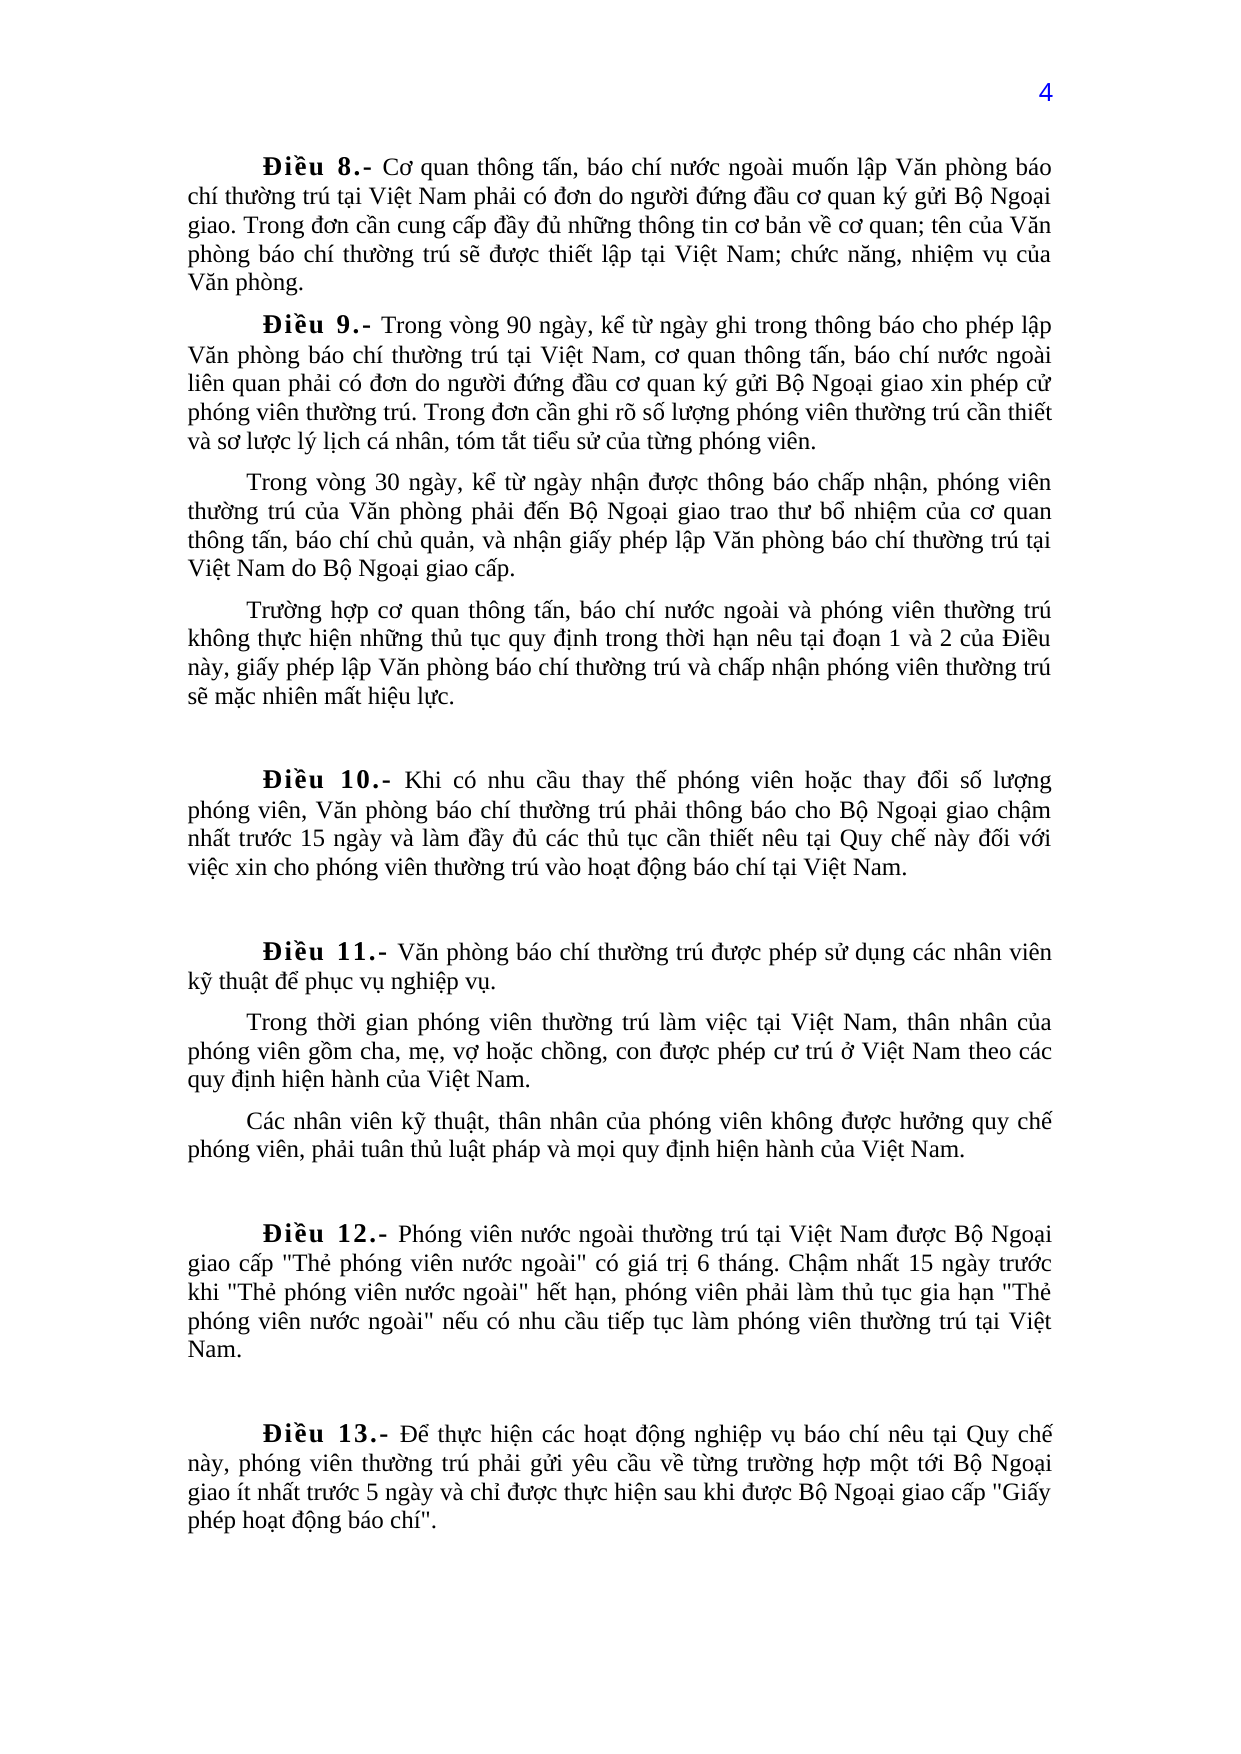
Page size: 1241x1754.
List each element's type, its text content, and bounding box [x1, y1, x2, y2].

text Điều 9.- Trong vòng 90 ngày, kể từ ngày ghi trong thông báo cho phép lập Văn phòng báo chí thường trú tại Việt Nam, cơ quan thông tấn, báo chí nước ngoài liên quan phải có đơn do người đứng đầu cơ quan ký gửi Bộ Ngoại giao xin phép cử phóng viên thường trú. Trong đơn cần ghi rõ số lượng phóng viên thường trú cần thiết và sơ lược lý lịch cá nhân, tóm tắt tiểu sử của từng phóng viên. [187, 309, 1053, 455]
text Các nhân viên kỹ thuật, thân nhân của phóng viên không được hưởng quy chế phóng viên, phải tuân thủ luật pháp và mọi quy định hiện hành của Việt Nam. [187, 1106, 1053, 1163]
text Điều 8.- Cơ quan thông tấn, báo chí nước ngoài muốn lập Văn phòng báo chí thường trú tại Việt Nam phải có đơn do người đứng đầu cơ quan ký gửi Bộ Ngoại giao. Trong đơn cần cung cấp đầy đủ những thông tin cơ bản về cơ quan; tên của Văn phòng báo chí thường trú sẽ được thiết lập tại Việt Nam; chức năng, nhiệm vụ của Văn phòng. [187, 150, 1053, 296]
text Điều 12.- Phóng viên nước ngoài thường trú tại Việt Nam được Bộ Ngoại giao cấp "Thẻ phóng viên nước ngoài" có giá trị 6 tháng. Chậm nhất 15 ngày trước khi "Thẻ phóng viên nước ngoài" hết hạn, phóng viên phải làm thủ tục gia hạn "Thẻ phóng viên nước ngoài" nếu có nhu cầu tiếp tục làm phóng viên thường trú tại Việt Nam. [187, 1217, 1053, 1363]
text Trường hợp cơ quan thông tấn, báo chí nước ngoài và phóng viên thường trú không thực hiện những thủ tục quy định trong thời hạn nêu tại đoạn 1 và 2 của Điều này, giấy phép lập Văn phòng báo chí thường trú và chấp nhận phóng viên thường trú sẽ mặc nhiên mất hiệu lực. [187, 595, 1053, 710]
text Điều 10.- Khi có nhu cầu thay thế phóng viên hoặc thay đổi số lượng phóng viên, Văn phòng báo chí thường trú phải thông báo cho Bộ Ngoại giao chậm nhất trước 15 ngày và làm đầy đủ các thủ tục cần thiết nêu tại Quy chế này đối với việc xin cho phóng viên thường trú vào hoạt động báo chí tại Việt Nam. [187, 763, 1053, 881]
text Trong vòng 30 ngày, kể từ ngày nhận được thông báo chấp nhận, phóng viên thường trú của Văn phòng phải đến Bộ Ngoại giao trao thư bổ nhiệm của cơ quan thông tấn, báo chí chủ quản, và nhận giấy phép lập Văn phòng báo chí thường trú tại Việt Nam do Bộ Ngoại giao cấp. [187, 467, 1053, 582]
text Điều 11.- Văn phòng báo chí thường trú được phép sử dụng các nhân viên kỹ thuật để phục vụ nghiệp vụ. [187, 935, 1053, 994]
text Điều 13.- Để thực hiện các hoạt động nghiệp vụ báo chí nêu tại Quy chế này, phóng viên thường trú phải gửi yêu cầu về từng trường hợp một tới Bộ Ngoại giao ít nhất trước 5 ngày và chỉ được thực hiện sau khi được Bộ Ngoại giao cấp "Giấy phép hoạt động báo chí". [187, 1417, 1053, 1534]
text Trong thời gian phóng viên thường trú làm việc tại Việt Nam, thân nhân của phóng viên gồm cha, mẹ, vợ hoặc chồng, con được phép cư trú ở Việt Nam theo các quy định hiện hành của Việt Nam. [187, 1007, 1053, 1093]
